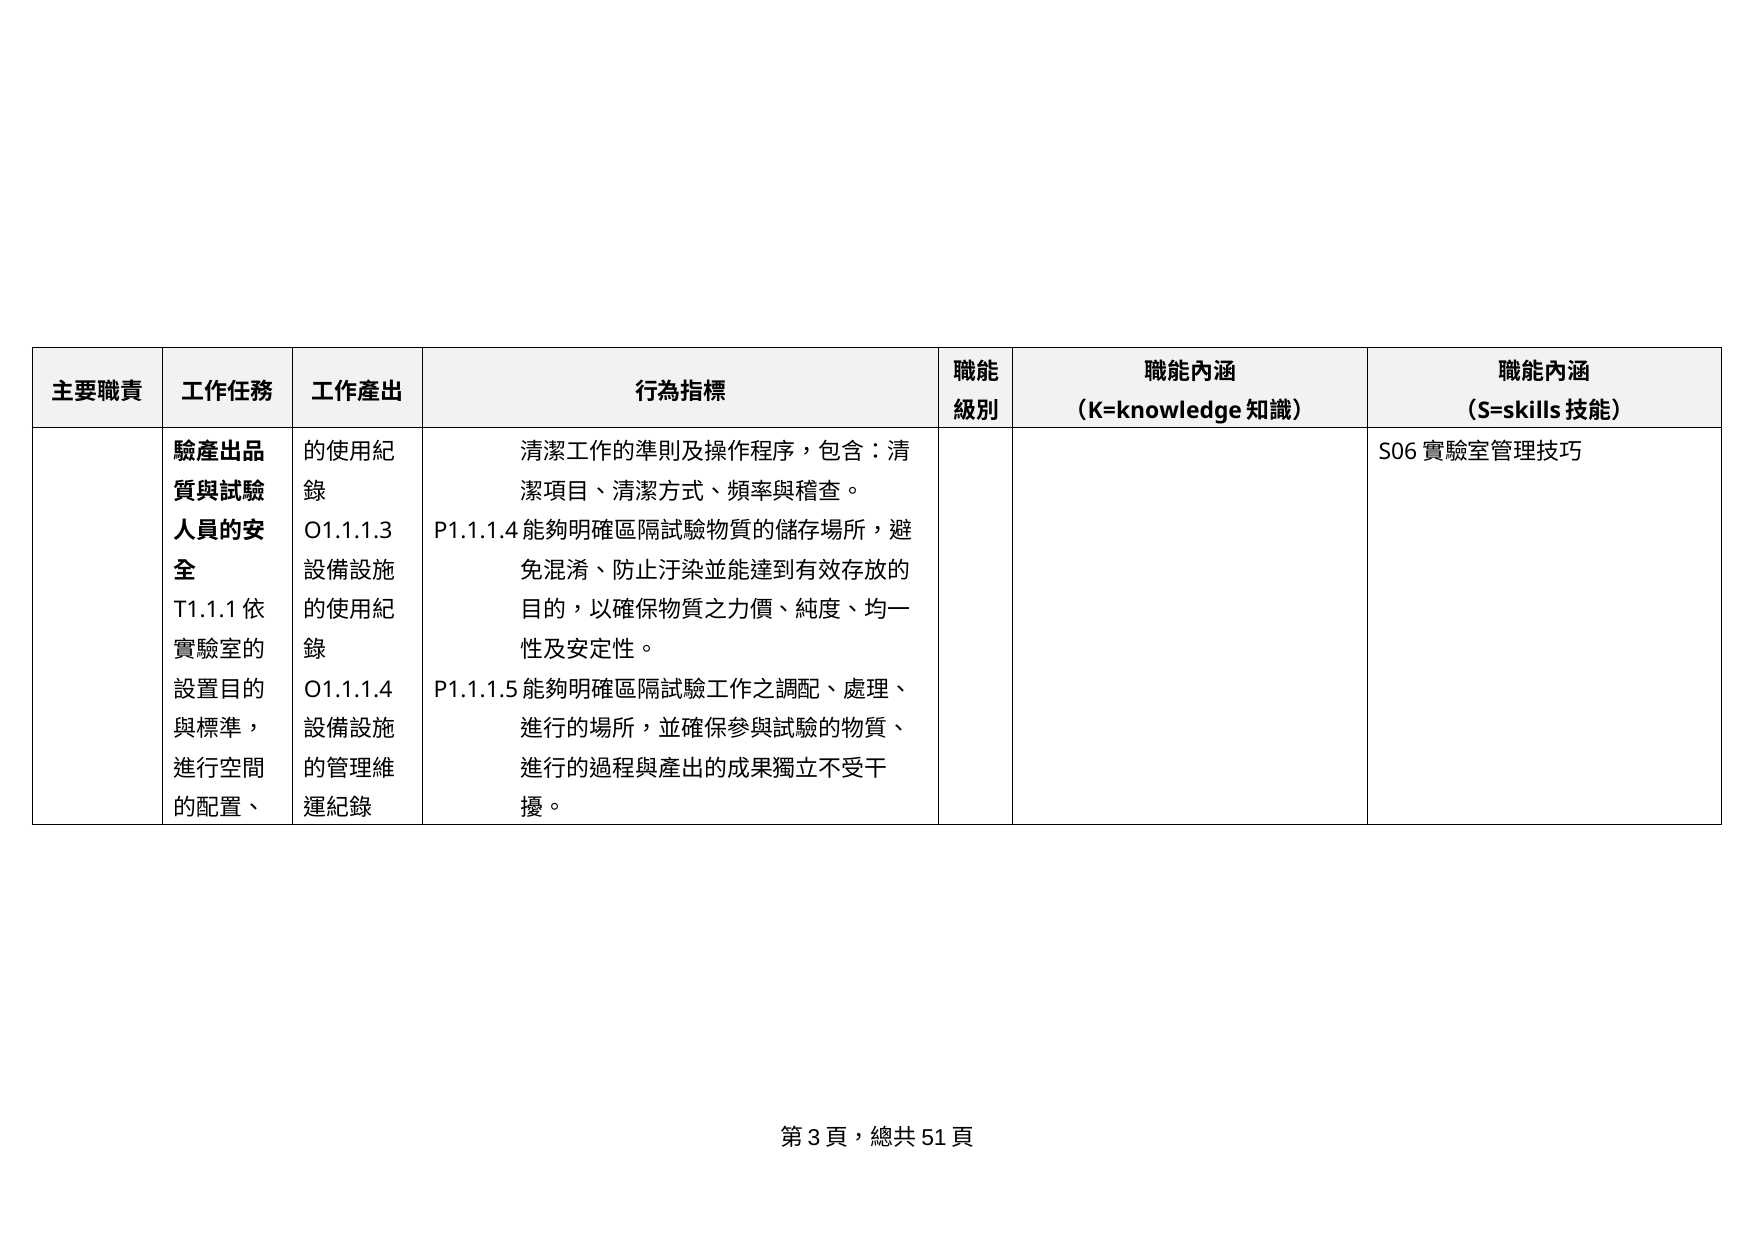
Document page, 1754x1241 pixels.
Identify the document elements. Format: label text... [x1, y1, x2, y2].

table_header 職能級別 [939, 348, 1012, 427]
table_cell [939, 428, 1012, 824]
table_header 行為指標 [423, 348, 938, 427]
table_header 職能內涵 （S=skills技能） [1368, 348, 1721, 427]
table_header 工作產出 [293, 348, 422, 427]
table_header 工作任務 [163, 348, 292, 427]
table_cell [33, 428, 162, 824]
table_cell 驗產出品質與試驗人員的安全 T1.1.1依實驗室的設置目的與標準，進行空間的配置、 [163, 428, 292, 824]
table_cell 清潔工作的準則及操作程序，包含：清潔項目、清潔方式、頻率與稽查。 P1.1.1.4能夠明確區隔試驗物質的儲存場所，避免混淆、防止汙染並能達到有效存放的目的，以確保物質之力價、純度、均一性及安定性。 P1.1.1.5能夠明確區隔試驗工作之調配、處理、進行的場所，並確保參與試驗的物質、進行的過程與產出的成果獨立不受干擾。 [423, 428, 938, 824]
table_cell [1013, 428, 1367, 824]
table_cell 的使用紀錄 O1.1.1.3設備設施的使用紀錄 O1.1.1.4設備設施的管理維運紀錄 [293, 428, 422, 824]
table_header 主要職責 [33, 348, 162, 427]
table_header 職能內涵 （K=knowledge知識） [1013, 348, 1367, 427]
table_cell S06實驗室管理技巧 [1368, 428, 1721, 824]
